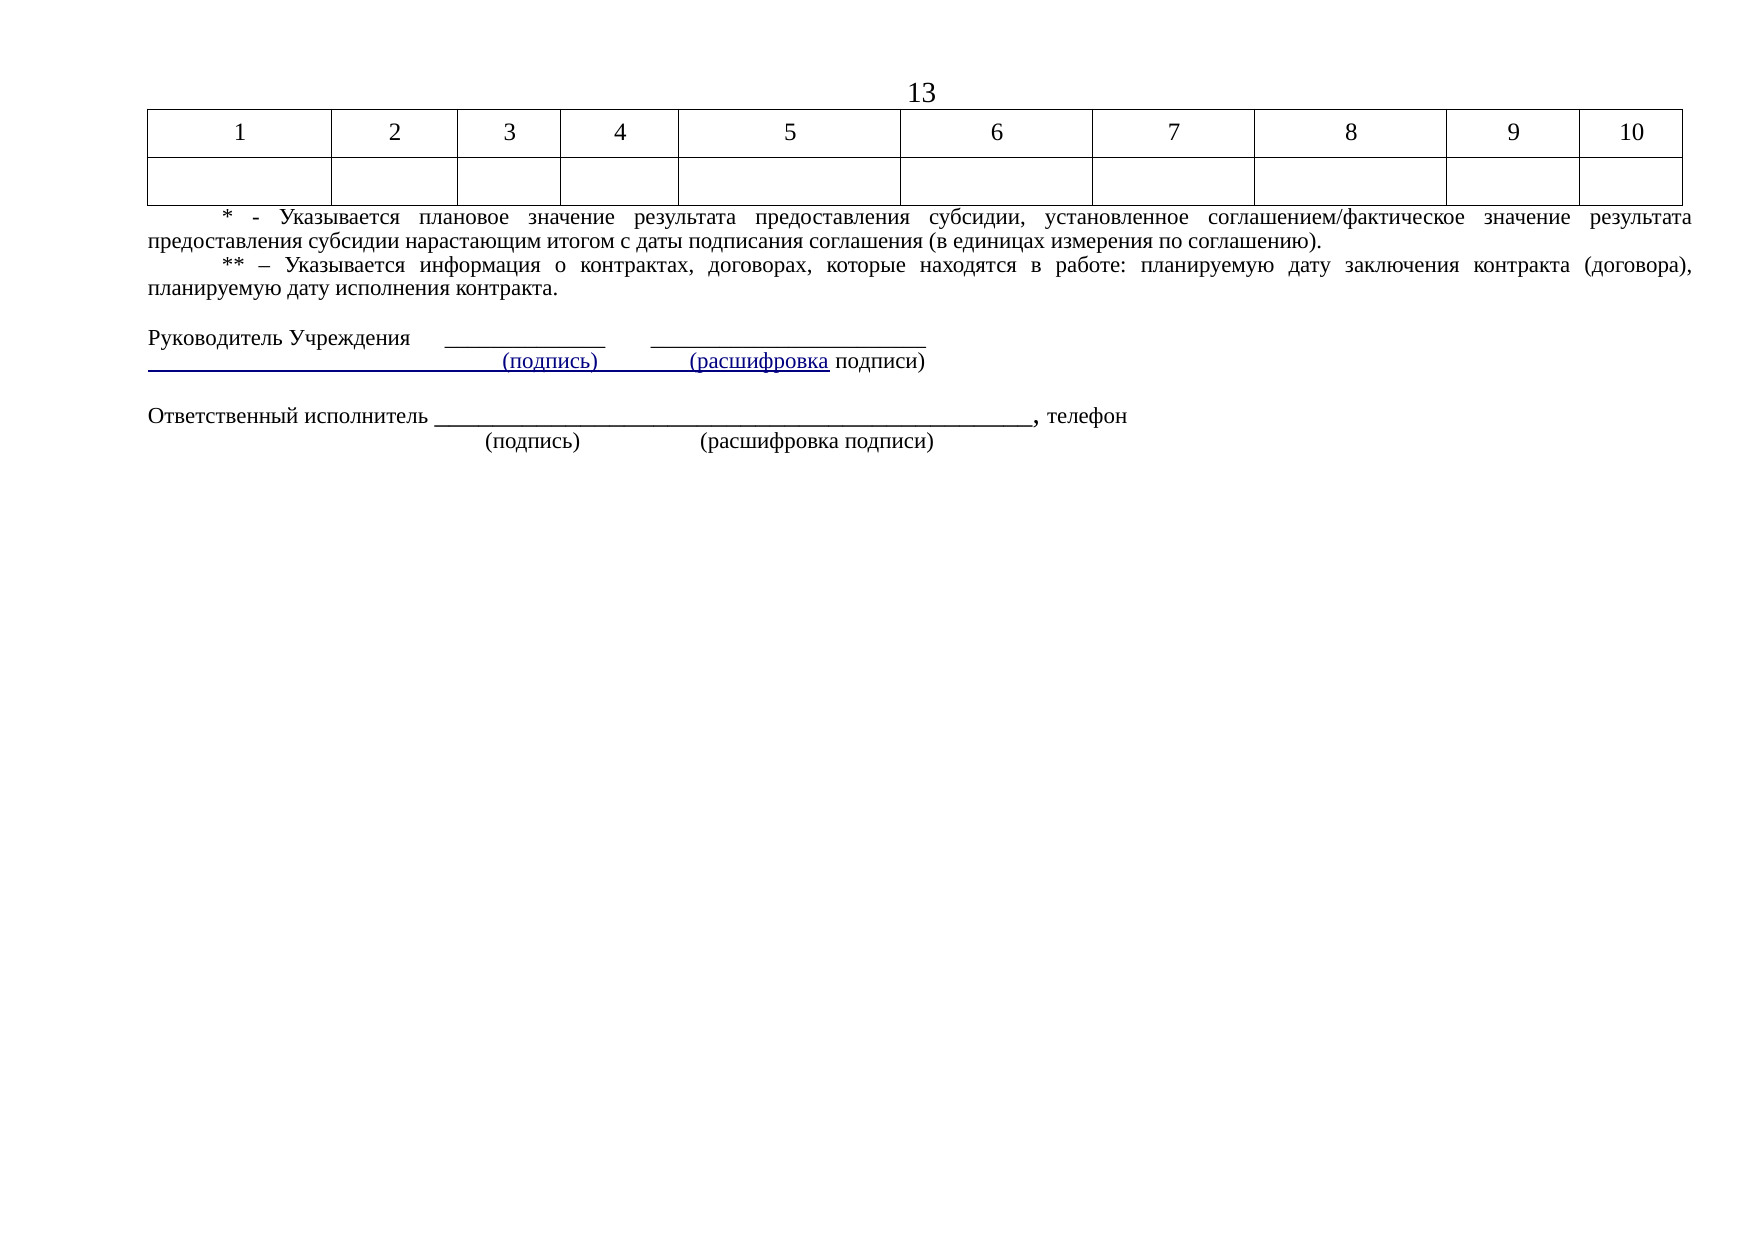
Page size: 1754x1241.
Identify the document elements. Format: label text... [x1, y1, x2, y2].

text * - Указывается плановое значение результата предоставления субсидии, установленное соглашением/фактическое значение результата предоставления субсидии нарастающим итогом с даты подписания соглашения (в единицах измерения по соглашению). [148, 206, 1695, 253]
text ** – Указывается информация о контрактах, договорах, которые находятся в работе: планируемую дату заключения контракта (договора), планируемую дату исполнения контракта. [148, 253, 1695, 301]
table_header [1683, 109, 1694, 157]
table_header 9 [1447, 110, 1579, 157]
table_cell [458, 158, 560, 205]
table_cell [1580, 158, 1682, 205]
table_cell [332, 158, 457, 205]
table_header 7 [1093, 110, 1254, 157]
table_header 6 [901, 110, 1092, 157]
text (подпись) (расшифровка подписи) [148, 350, 1695, 374]
table_cell [901, 158, 1092, 205]
table_header 1 [148, 110, 331, 157]
table_cell [148, 158, 331, 205]
text (подпись) (расшифровка подписи) [148, 430, 1695, 453]
table_cell [679, 158, 900, 205]
table_header 3 [458, 110, 560, 157]
text Руководитель Учреждения ______________ ________________________ [148, 326, 1695, 350]
table_cell [1447, 158, 1579, 205]
table_cell [1093, 158, 1254, 205]
table_header 4 [561, 110, 678, 157]
table_cell [1255, 158, 1446, 205]
table_header 5 [679, 110, 900, 157]
table_cell [561, 158, 678, 205]
table_header 8 [1255, 110, 1446, 157]
table_header 10 [1580, 110, 1682, 157]
table_header 2 [332, 110, 457, 157]
table_cell [1683, 157, 1694, 205]
text Ответственный исполнитель _________________________________________, телефон [148, 399, 1695, 430]
